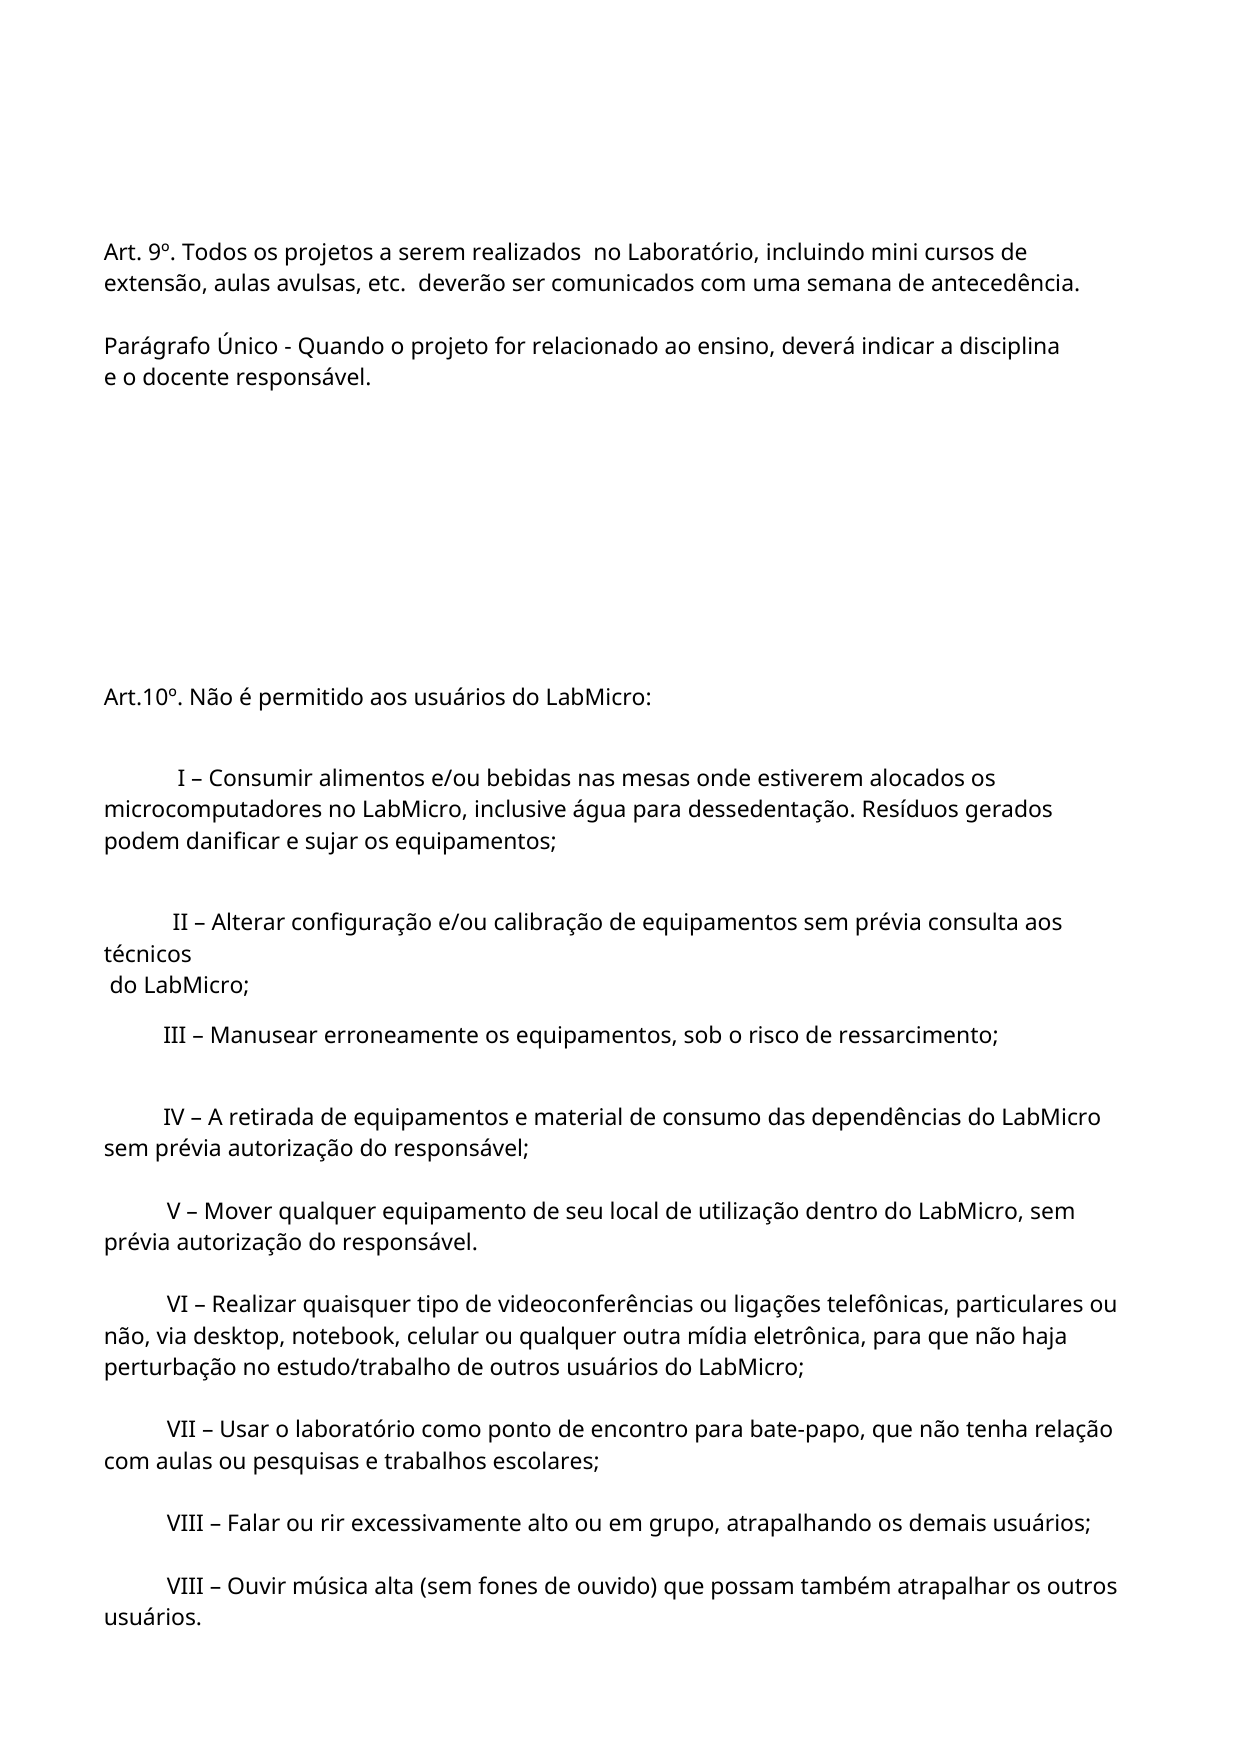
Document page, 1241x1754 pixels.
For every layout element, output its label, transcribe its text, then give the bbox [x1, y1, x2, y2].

text Parágrafo Único - Quando o projeto for relacionado ao ensino, deverá indicar a disciplina [103, 329, 1130, 361]
text prévia autorização do responsável. [103, 1226, 1130, 1257]
text sem prévia autorização do responsável; [103, 1132, 1130, 1163]
text VI – Realizar quaisquer tipo de videoconferências ou ligações telefônicas, particulares ou não, via desktop, notebook, celular ou qualquer outra mídia eletrônica, para que não haja perturbação no estudo/trabalho de outros usuários do LabMicro; [103, 1288, 1130, 1382]
text do LabMicro; [103, 969, 1130, 1000]
list Art. 9º. Todos os projetos a serem realizados no Laboratório, incluindo mini cursos de extensão, aulas avulsas, etc. deverão ser comunicados com uma semana de antecedência. [103, 236, 1119, 298]
text IV – A retirada de equipamentos e material de consumo das dependências do LabMicro [103, 1101, 1130, 1132]
text II – Alterar configuração e/ou calibração de equipamentos sem prévia consulta aos técnicos [103, 906, 1130, 969]
list Art.10º. Não é permitido aos usuários do LabMicro: [103, 680, 1119, 712]
list I – Consumir alimentos e/ou bebidas nas mesas onde estiverem alocados os microcomputadores no LabMicro, inclusive água para dessedentação. Resíduos gerados podem danificar e sujar os equipamentos; [103, 762, 1119, 856]
text VIII – Falar ou rir excessivamente alto ou em grupo, atrapalhando os demais usuários; [103, 1507, 1130, 1538]
text VII – Usar o laboratório como ponto de encontro para bate-papo, que não tenha relação com aulas ou pesquisas e trabalhos escolares; [103, 1413, 1130, 1476]
text e o docente responsável. [103, 361, 1130, 392]
list III – Manusear erroneamente os equipamentos, sob o risco de ressarcimento; [103, 1019, 1119, 1050]
text VIII – Ouvir música alta (sem fones de ouvido) que possam também atrapalhar os outros usuários. [103, 1569, 1130, 1632]
text V – Mover qualquer equipamento de seu local de utilização dentro do LabMicro, sem [103, 1194, 1130, 1226]
